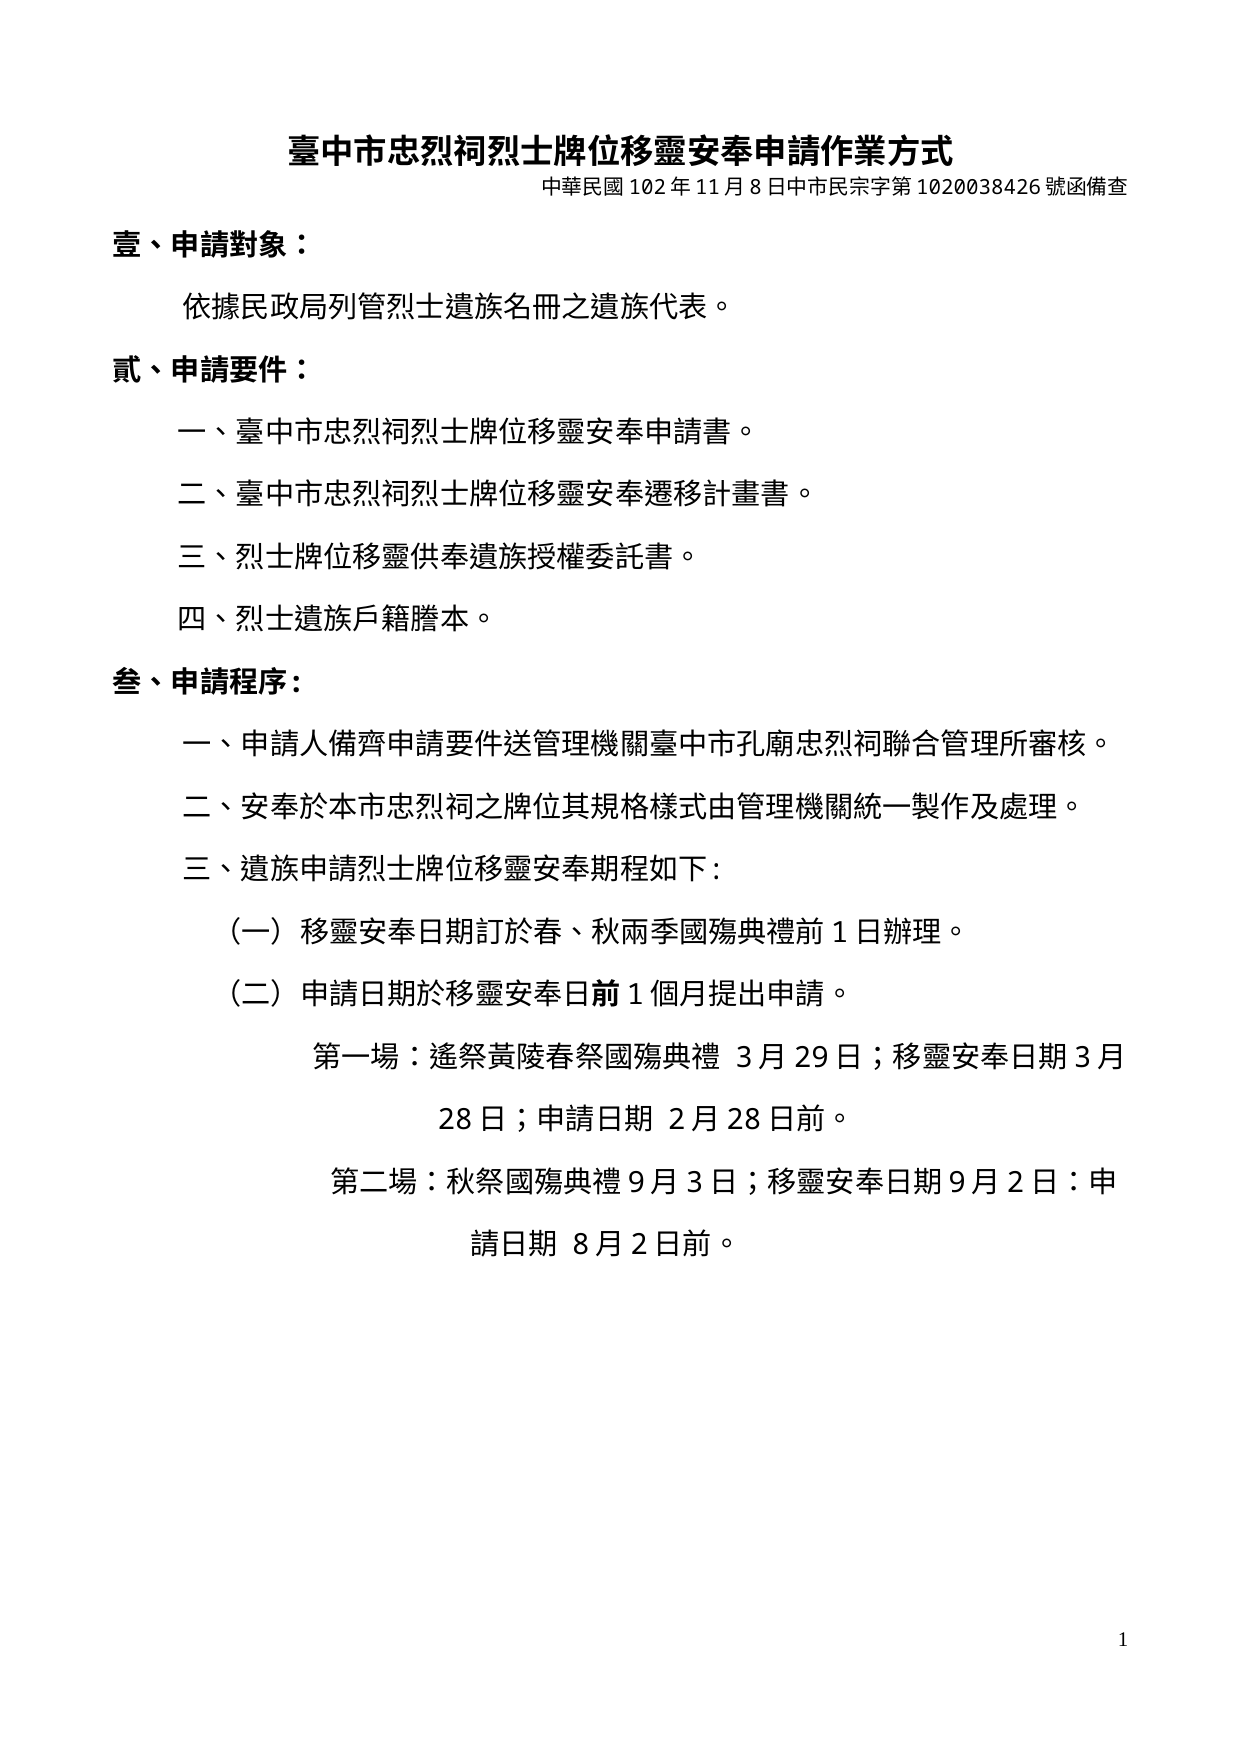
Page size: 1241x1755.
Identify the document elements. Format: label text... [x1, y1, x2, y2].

text 壹、申請對象： [112, 201, 1128, 263]
text （二）申請日期於移靈安奉日前1個月提出申請。 [212, 951, 1128, 1013]
text 依據民政局列管烈士遺族名冊之遺族代表。 [112, 263, 1128, 326]
text 28日；申請日期 2月28日前。 [437, 1076, 1128, 1138]
text 一、臺中市忠烈祠烈士牌位移靈安奉申請書。 [125, 388, 1128, 451]
text 叁、申請程序: [112, 638, 1128, 701]
text 第一場：遙祭黃陵春祭國殤典禮 3月29日；移靈安奉日期3月 [312, 1013, 1128, 1076]
text 四、烈士遺族戶籍謄本。 [125, 576, 1128, 638]
text 二、安奉於本市忠烈祠之牌位其規格樣式由管理機關統一製作及處理。 [112, 763, 1128, 826]
text （一）移靈安奉日期訂於春、秋兩季國殤典禮前1日辦理。 [212, 888, 1128, 951]
text 請日期 8月2日前。 [225, 1201, 1128, 1263]
text 二、臺中市忠烈祠烈士牌位移靈安奉遷移計畫書。 [125, 451, 1128, 513]
text 三、遺族申請烈士牌位移靈安奉期程如下: [112, 826, 1128, 888]
text 臺中市忠烈祠烈士牌位移靈安奉申請作業方式 [112, 108, 1128, 170]
text 中華民國102年11月8日中市民宗字第1020038426號函備查 [112, 170, 1128, 201]
text 一、申請人備齊申請要件送管理機關臺中市孔廟忠烈祠聯合管理所審核。 [112, 701, 1128, 763]
text 貳、申請要件： [112, 326, 1128, 388]
text 第二場：秋祭國殤典禮9月3日；移靈安奉日期9月2日：申 [225, 1138, 1128, 1201]
text 三、烈士牌位移靈供奉遺族授權委託書。 [125, 513, 1128, 576]
